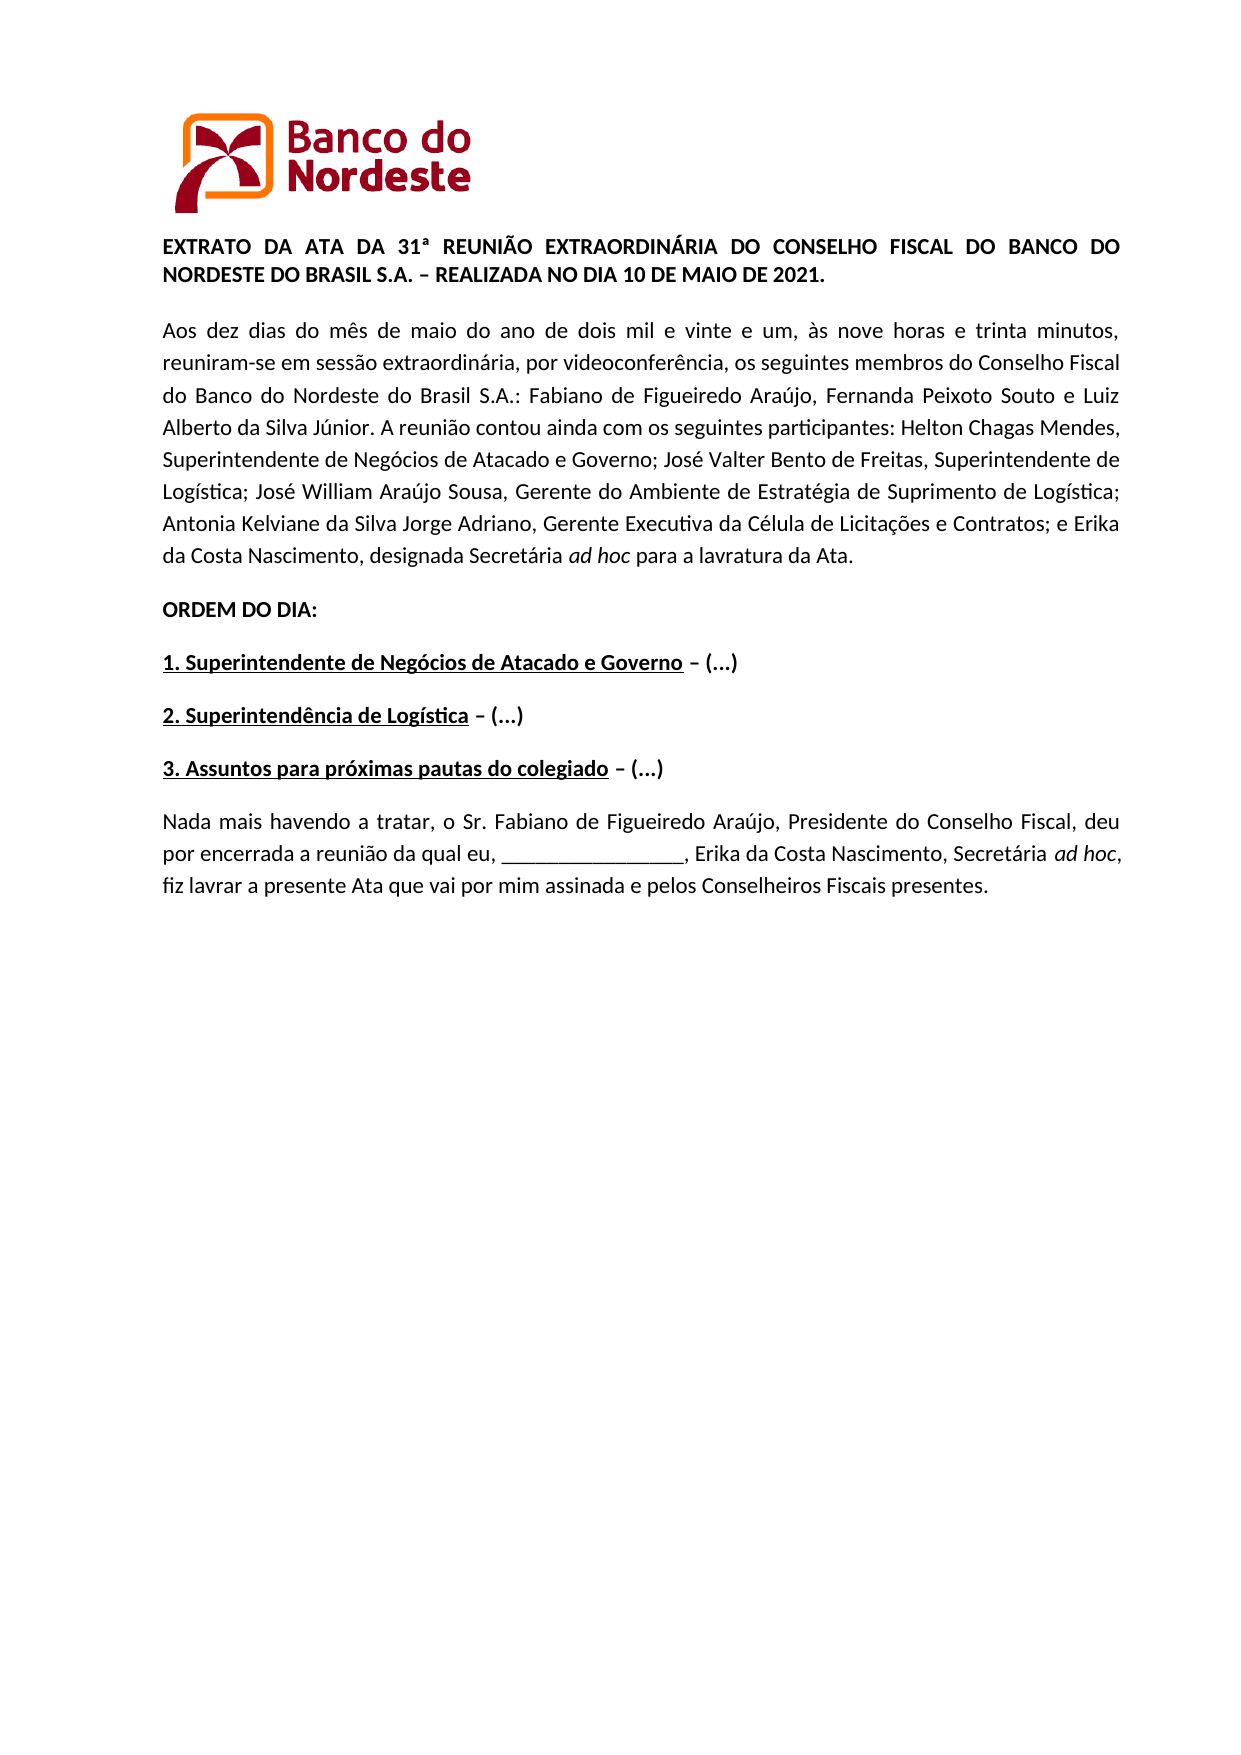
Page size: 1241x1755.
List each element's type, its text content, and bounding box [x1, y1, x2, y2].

text 1. Superintendente de Negócios de Atacado e Governo – (...) [162, 648, 1122, 676]
text 2. Superintendência de Logística – (...) [162, 701, 1122, 729]
text 3. Assuntos para próximas pautas do colegiado – (...) [162, 754, 1122, 782]
text Nada mais havendo a tratar, o Sr. Fabiano de Figueiredo Araújo, Presidente do Conselho Fiscal, deu por encerrada a reunião da qual eu, ________________, Erika da Costa Nascimento, Secretária ad hoc, fiz lavrar a presente Ata que vai por mim assinada e pelos Conselheiros Fiscais presentes. [162, 807, 1122, 899]
text Aos dez dias do mês de maio do ano de dois mil e vinte e um, às nove horas e trinta minutos, reuniram-se em sessão extraordinária, por videoconferência, os seguintes membros do Conselho Fiscal do Banco do Nordeste do Brasil S.A.: Fabiano de Figueiredo Araújo, Fernanda Peixoto Souto e Luiz Alberto da Silva Júnior. A reunião contou ainda com os seguintes participantes: Helton Chagas Mendes, Superintendente de Negócios de Atacado e Governo; José Valter Bento de Freitas, Superintendente de Logística; José William Araújo Sousa, Gerente do Ambiente de Estratégia de Suprimento de Logística; Antonia Kelviane da Silva Jorge Adriano, Gerente Executiva da Célula de Licitações e Contratos; e Erika da Costa Nascimento, designada Secretária ad hoc para a lavratura da Ata. [162, 316, 1122, 570]
text ORDEM DO DIA: [162, 595, 1122, 623]
text EXTRATO DA ATA DA 31ª REUNIÃO EXTRAORDINÁRIA DO CONSELHO FISCAL DO BANCO DO NORDESTE DO BRASIL S.A. – REALIZADA NO DIA 10 DE MAIO DE 2021. [162, 232, 1122, 288]
